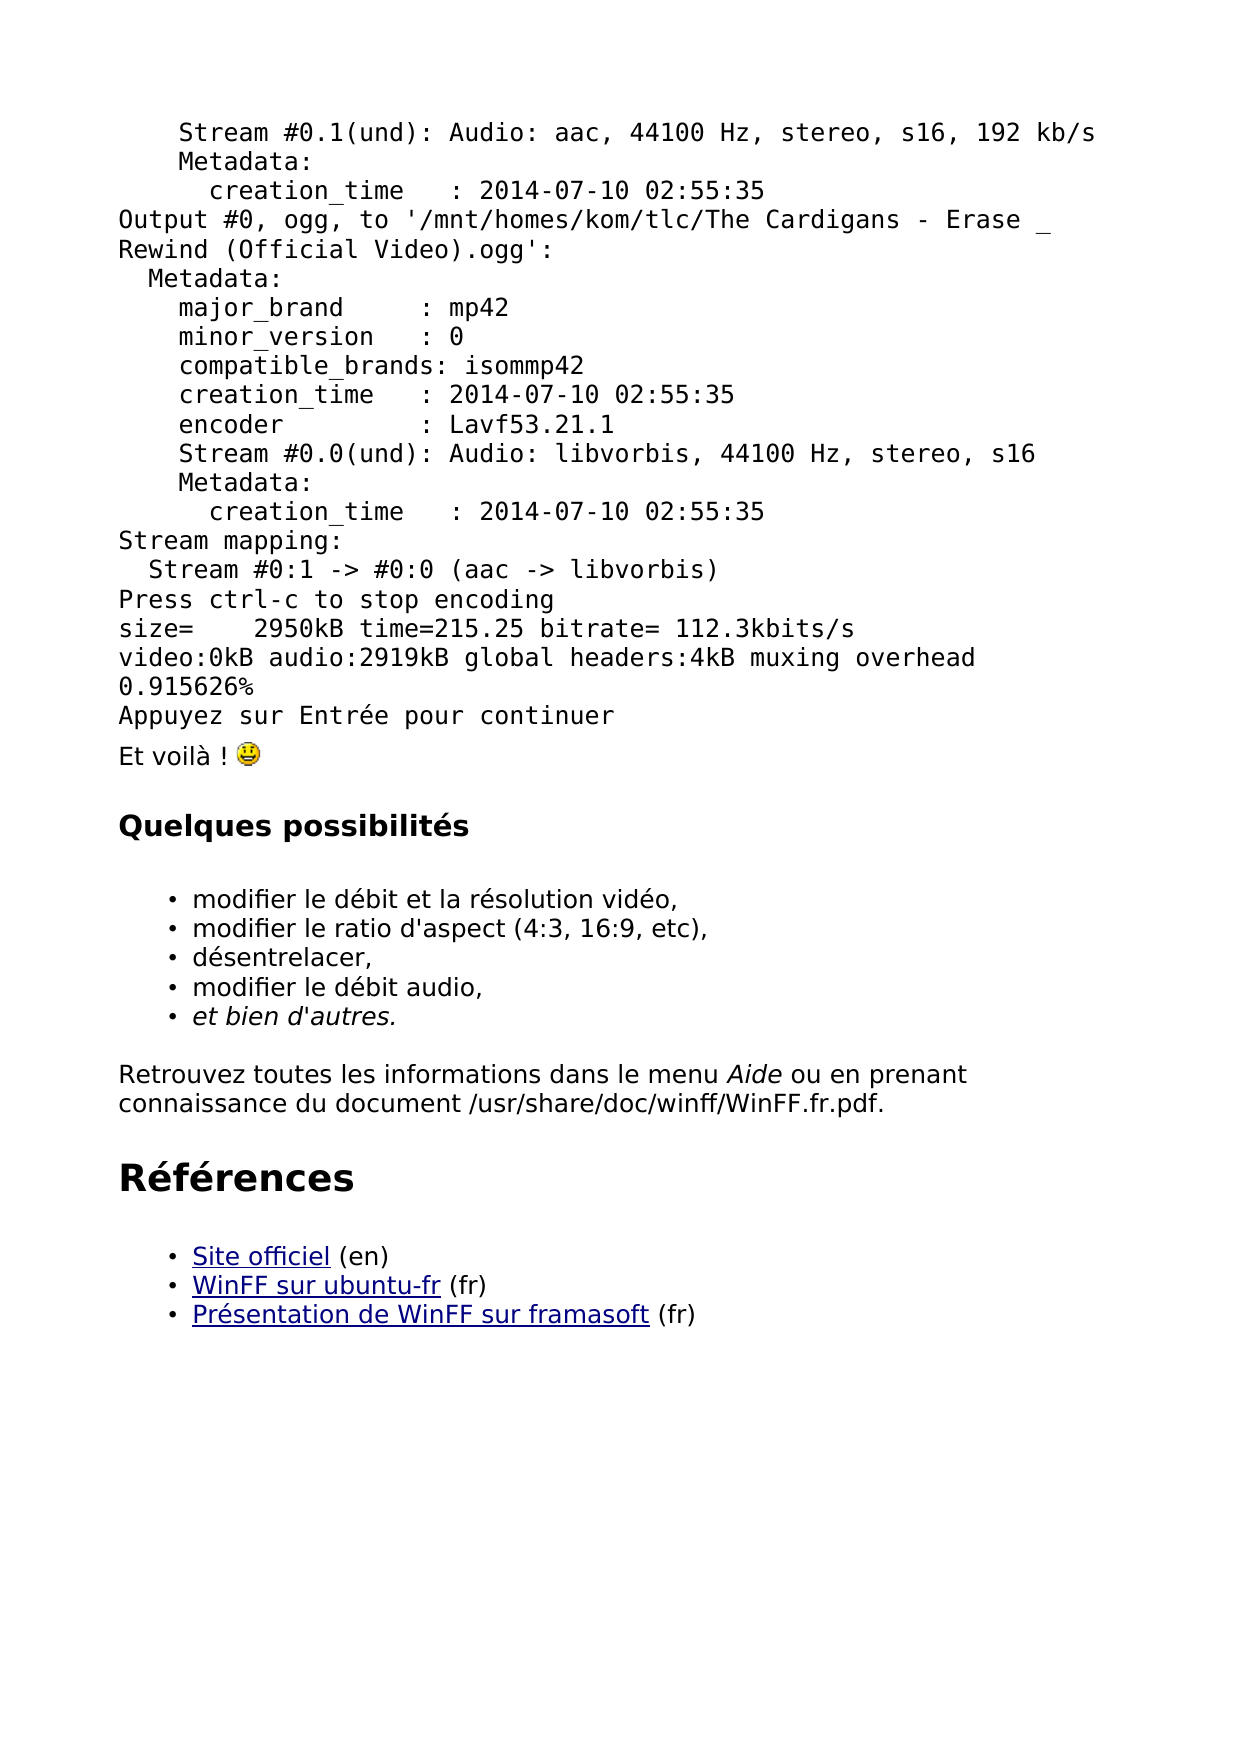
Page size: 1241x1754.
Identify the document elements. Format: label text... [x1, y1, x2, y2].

list modifier le débit audio, [177, 973, 1122, 1002]
list et bien d'autres. [177, 1002, 1122, 1031]
text Et voilà ! [118, 742, 1122, 772]
subtitle Quelques possibilités [118, 809, 1122, 843]
list modifier le débit et la résolution vidéo, [177, 885, 1122, 914]
subtitle Références [118, 1156, 1122, 1200]
picture [236, 742, 261, 766]
text Stream #0.1(und): Audio: aac, 44100 Hz, stereo, s16, 192 kb/s Metadata: creation_time : 2014-07-10 02:55:35 Output #0, ogg, to '/mnt/homes/kom/tlc/The Cardigans - Erase _ Rewind (Official Video).ogg': Metadata: major_brand : mp42 minor_version : 0 compatible_brands: isommp42 creation_time : 2014-07-10 02:55:35 encoder : Lavf53.21.1 Stream #0.0(und): Audio: libvorbis, 44100 Hz, stereo, s16 Metadata: creation_time : 2014-07-10 02:55:35 Stream mapping: Stream #0:1 -> #0:0 (aac -> libvorbis) Press ctrl-c to stop encoding size= 2950kB time=215.25 bitrate= 112.3kbits/s video:0kB audio:2919kB global headers:4kB muxing overhead 0.915626% Appuyez sur Entrée pour continuer [118, 118, 1122, 731]
list WinFF sur ubuntu-fr (fr) [177, 1271, 1122, 1300]
list désentrelacer, [177, 943, 1122, 973]
list Présentation de WinFF sur framasoft (fr) [177, 1300, 1122, 1329]
list Site officiel (en) [177, 1242, 1122, 1271]
list modifier le ratio d'aspect (4:3, 16:9, etc), [177, 914, 1122, 943]
text Retrouvez toutes les informations dans le menu Aide ou en prenant connaissance du document /usr/share/doc/winff/WinFF.fr.pdf. [118, 1061, 1122, 1119]
